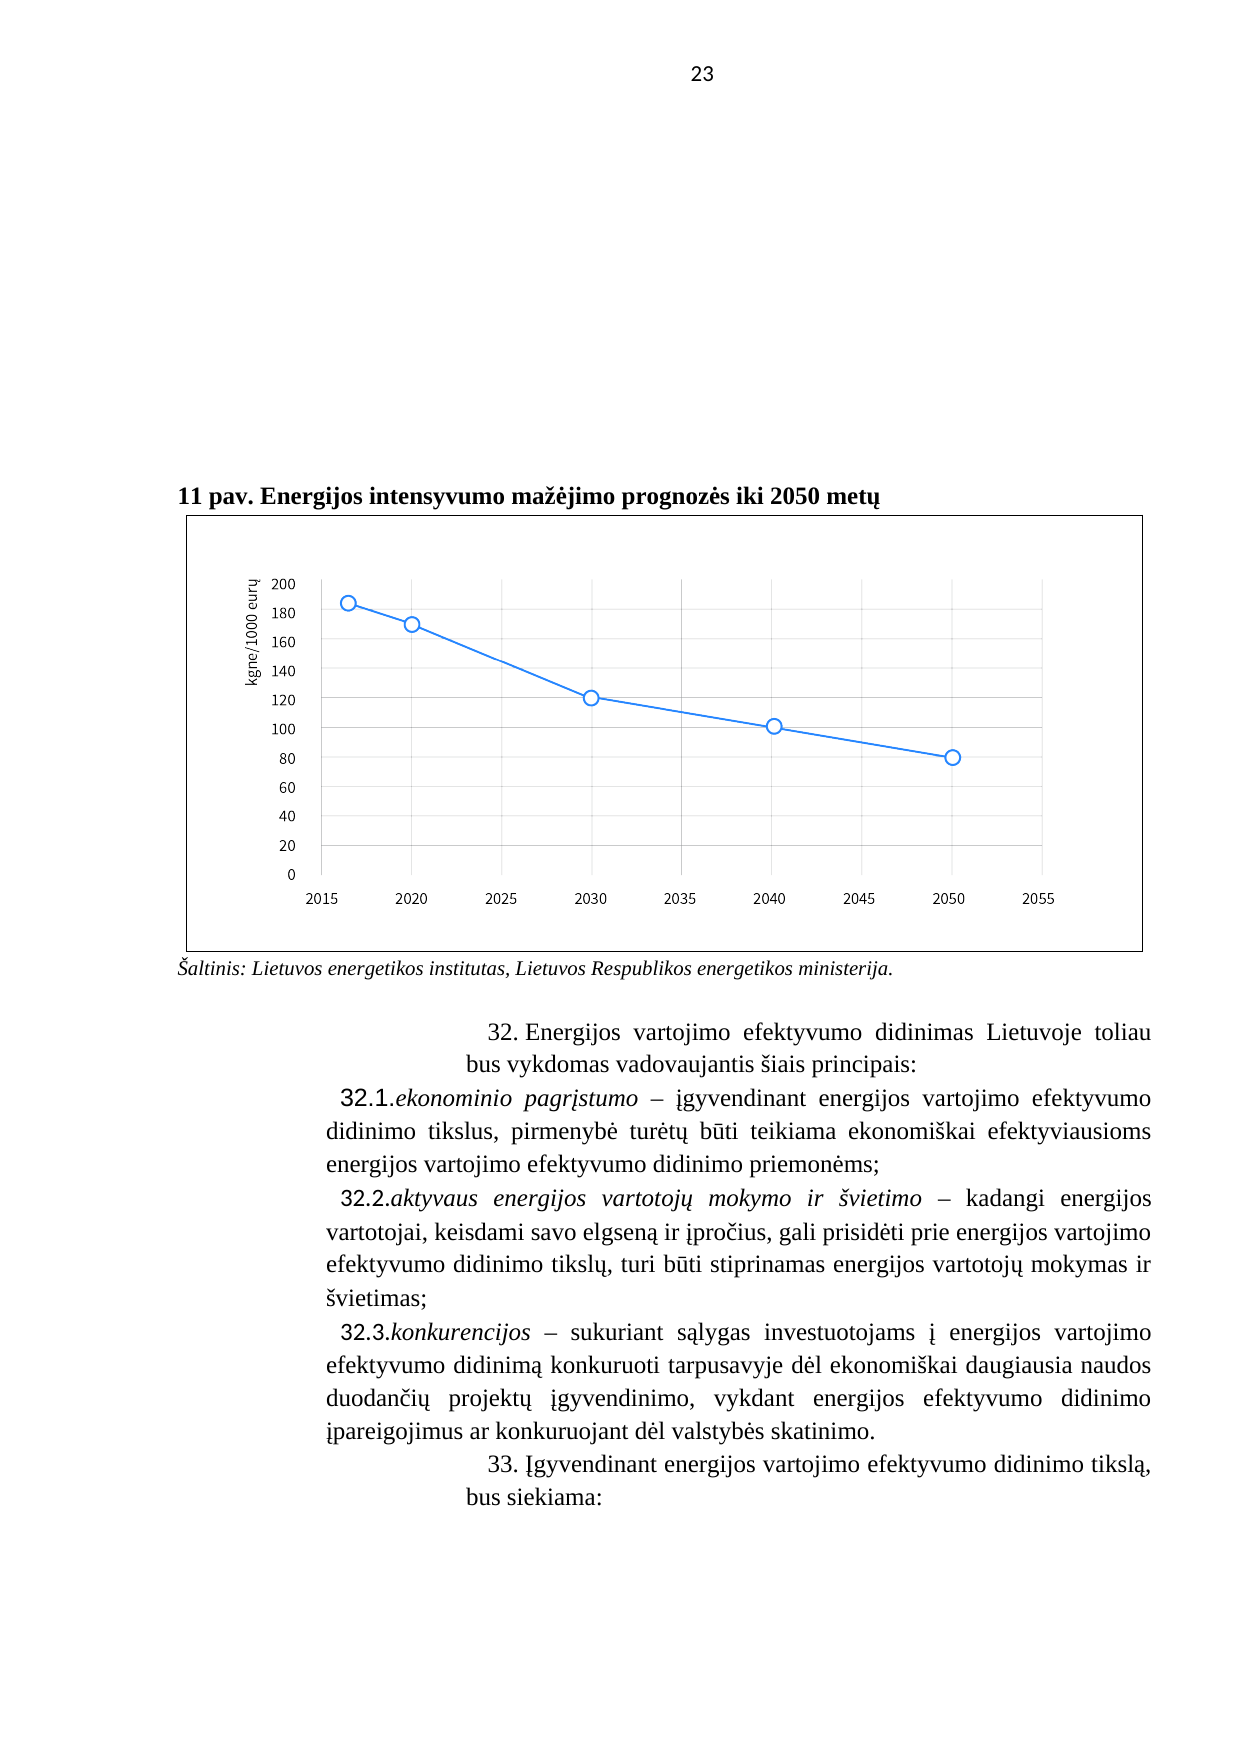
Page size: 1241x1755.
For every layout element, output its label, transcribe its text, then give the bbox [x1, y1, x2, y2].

list Energijos vartojimo efektyvumo didinimas Lietuvoje toliau bus vykdomas vadovaujantis šiais principais: [428, 1017, 1152, 1078]
list aktyvaus energijos vartotojų mokymo ir švietimo – kadangi energijos vartotojai, keisdami savo elgseną ir įpročius, gali prisidėti prie energijos vartojimo efektyvumo didinimo tikslų, turi būti stiprinamas energijos vartotojų mokymas ir švietimas; [281, 1182, 1152, 1311]
text 11 pav. Energijos intensyvumo mažėjimo prognozės iki 2050 metų [177, 481, 1152, 510]
list konkurencijos – sukuriant sąlygas investuotojams į energijos vartojimo efektyvumo didinimą konkuruoti tarpusavyje dėl ekonomiškai daugiausia naudos duodančių projektų įgyvendinimo, vykdant energijos efektyvumo didinimo įpareigojimus ar konkuruojant dėl valstybės skatinimo. [281, 1316, 1152, 1445]
list ekonominio pagrįstumo – įgyvendinant energijos vartojimo efektyvumo didinimo tikslus, pirmenybė turėtų būti teikiama ekonomiškai efektyviausioms energijos vartojimo efektyvumo didinimo priemonėms; [281, 1083, 1152, 1177]
list Įgyvendinant energijos vartojimo efektyvumo didinimo tikslą, bus siekiama: [428, 1449, 1152, 1511]
text Šaltinis: Lietuvos energetikos institutas, Lietuvos Respublikos energetikos ministerija. [177, 956, 1152, 980]
